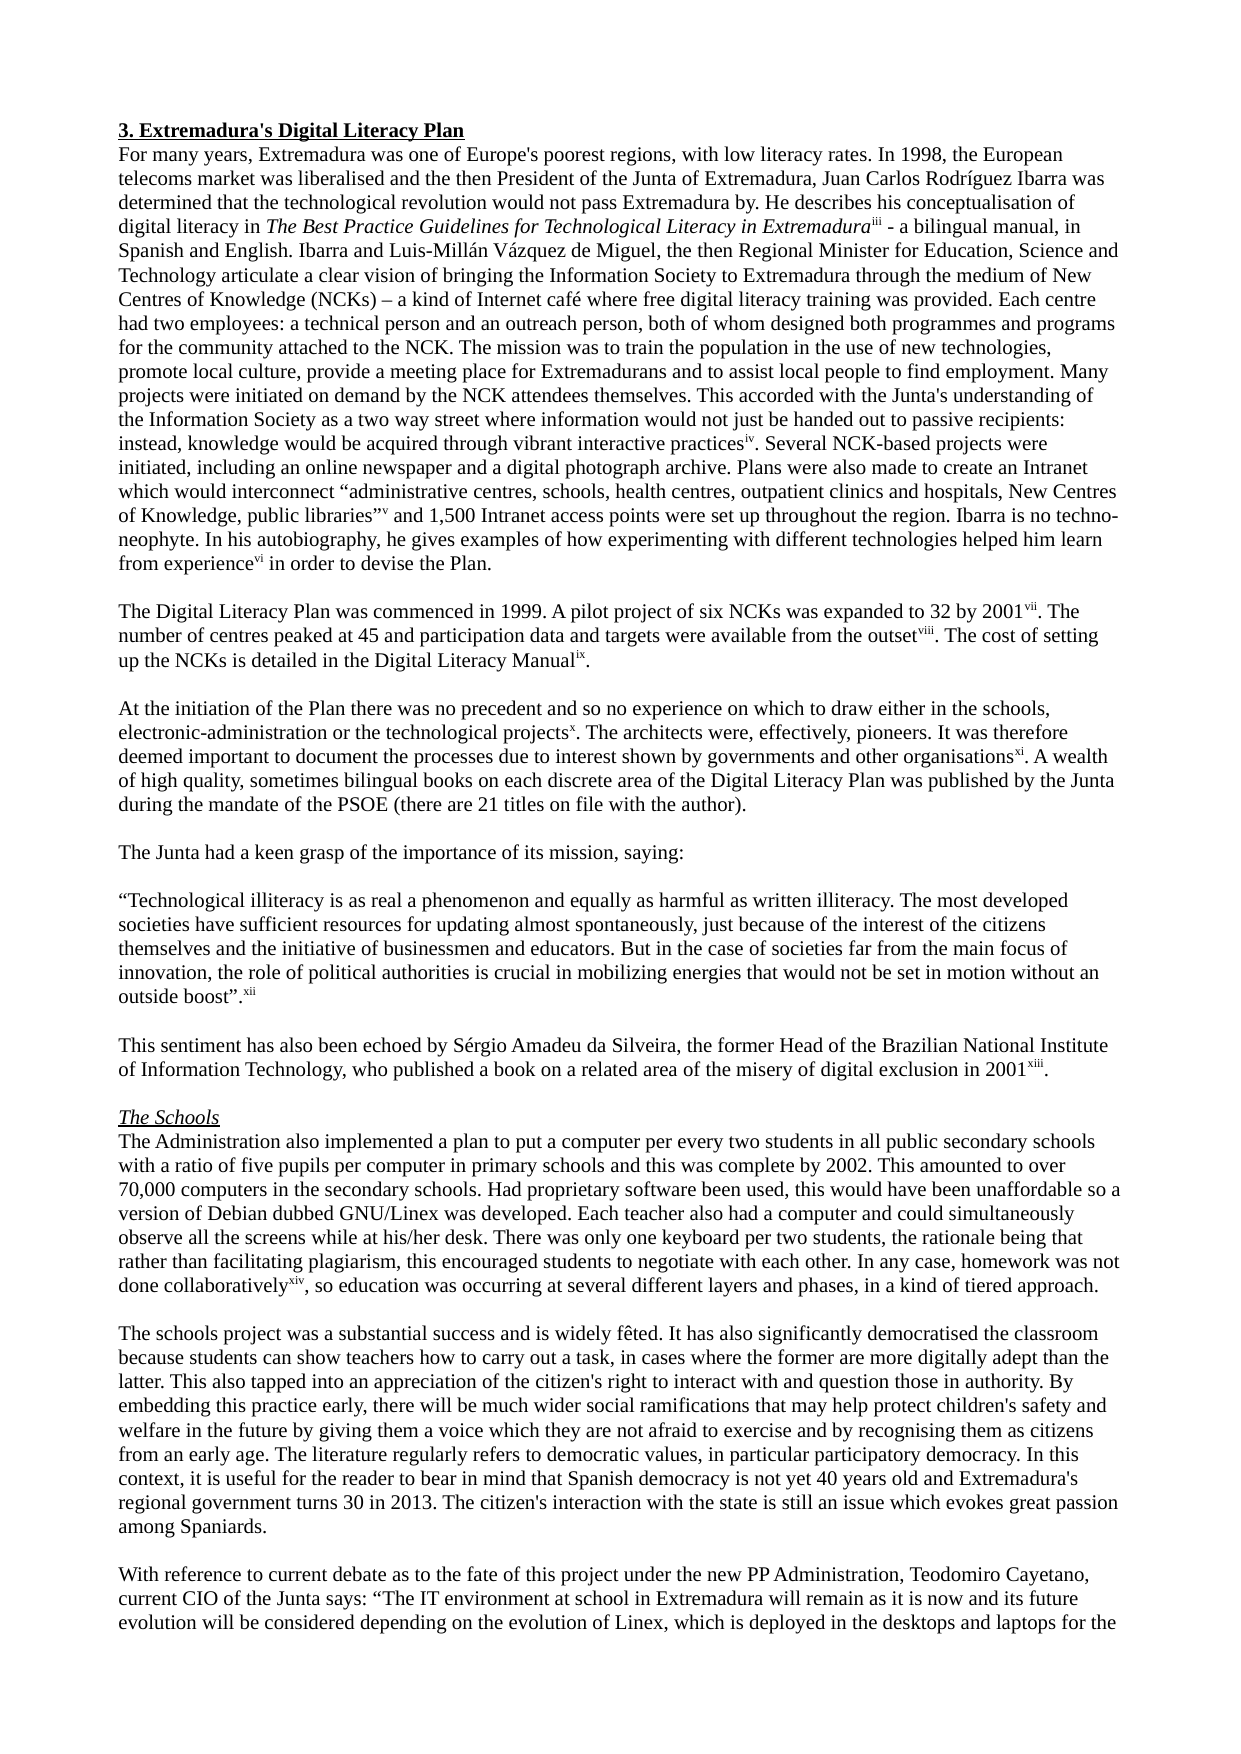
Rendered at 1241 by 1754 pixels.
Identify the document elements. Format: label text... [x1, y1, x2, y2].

text This sentiment has also been echoed by Sérgio Amadeu da Silveira, the former Head of the Brazilian National Institute of Information Technology, who published a book on a related area of the misery of digital exclusion in 2001. [118, 1032, 1122, 1081]
text The Digital Literacy Plan was commenced in 1999. A pilot project of six NCKs was expanded to 32 by 2001. The number of centres peaked at 45 and participation data and targets were available from the outset. The cost of setting up the NCKs is detailed in the Digital Literacy Manual. [118, 599, 1122, 672]
text 3. Extremadura's Digital Literacy Plan [118, 118, 1122, 142]
text At the initiation of the Plan there was no precedent and so no experience on which to draw either in the schools, electronic-administration or the technological projects. The architects were, effectively, pioneers. It was therefore deemed important to document the processes due to interest shown by governments and other organisations. A wealth of high quality, sometimes bilingual books on each discrete area of the Digital Literacy Plan was published by the Junta during the mandate of the PSOE (there are 21 titles on file with the author). [118, 696, 1122, 816]
text The Junta had a keen grasp of the importance of its mission, saying: [118, 840, 1122, 864]
text The Administration also implemented a plan to put a computer per every two students in all public secondary schools with a ratio of five pupils per computer in primary schools and this was complete by 2002. This amounted to over 70,000 computers in the secondary schools. Had proprietary software been used, this would have been unaffordable so a version of Debian dubbed GNU/Linex was developed. Each teacher also had a computer and could simultaneously observe all the screens while at his/her desk. There was only one keyboard per two students, the rationale being that rather than facilitating plagiarism, this encouraged students to negotiate with each other. In any case, homework was not done collaboratively, so education was occurring at several different layers and phases, in a kind of tiered approach. [118, 1129, 1122, 1297]
text The Schools [118, 1105, 1122, 1129]
text With reference to current debate as to the fate of this project under the new PP Administration, Teodomiro Cayetano, current CIO of the Junta says: “The IT environment at school in Extremadura will remain as it is now and its future evolution will be considered depending on the evolution of Linex, which is deployed in the desktops and laptops for the [118, 1562, 1122, 1634]
text “Technological illiteracy is as real a phenomenon and equally as harmful as written illiteracy. The most developed societies have sufficient resources for updating almost spontaneously, just because of the interest of the citizens themselves and the initiative of businessmen and educators. But in the case of societies far from the main focus of innovation, the role of political authorities is crucial in mobilizing energies that would not be set in motion without an outside boost”. [118, 888, 1122, 1008]
text The schools project was a substantial success and is widely fêted. It has also significantly democratised the classroom because students can show teachers how to carry out a task, in cases where the former are more digitally adept than the latter. This also tapped into an appreciation of the citizen's right to interact with and question those in authority. By embedding this practice early, there will be much wider social ramifications that may help protect children's safety and welfare in the future by giving them a voice which they are not afraid to exercise and by recognising them as citizens from an early age. The literature regularly refers to democratic values, in particular participatory democracy. In this context, it is useful for the reader to bear in mind that Spanish democracy is not yet 40 years old and Extremadura's regional government turns 30 in 2013. The citizen's interaction with the state is still an issue which evokes great passion among Spaniards. [118, 1321, 1122, 1538]
text For many years, Extremadura was one of Europe's poorest regions, with low literacy rates. In 1998, the European telecoms market was liberalised and the then President of the Junta of Extremadura, Juan Carlos Rodríguez Ibarra was determined that the technological revolution would not pass Extremadura by. He describes his conceptualisation of digital literacy in The Best Practice Guidelines for Technological Literacy in Extremadura - a bilingual manual, in Spanish and English. Ibarra and Luis-Millán Vázquez de Miguel, the then Regional Minister for Education, Science and Technology articulate a clear vision of bringing the Information Society to Extremadura through the medium of New Centres of Knowledge (NCKs) – a kind of Internet café where free digital literacy training was provided. Each centre had two employees: a technical person and an outreach person, both of whom designed both programmes and programs for the community attached to the NCK. The mission was to train the population in the use of new technologies, promote local culture, provide a meeting place for Extremadurans and to assist local people to find employment. Many projects were initiated on demand by the NCK attendees themselves. This accorded with the Junta's understanding of the Information Society as a two way street where information would not just be handed out to passive recipients: instead, knowledge would be acquired through vibrant interactive practices. Several NCK-based projects were initiated, including an online newspaper and a digital photograph archive. Plans were also made to create an Intranet which would interconnect “administrative centres, schools, health centres, outpatient clinics and hospitals, New Centres of Knowledge, public libraries” and 1,500 Intranet access points were set up throughout the region. Ibarra is no techno-neophyte. In his autobiography, he gives examples of how experimenting with different technologies helped him learn from experience in order to devise the Plan. [118, 142, 1122, 575]
